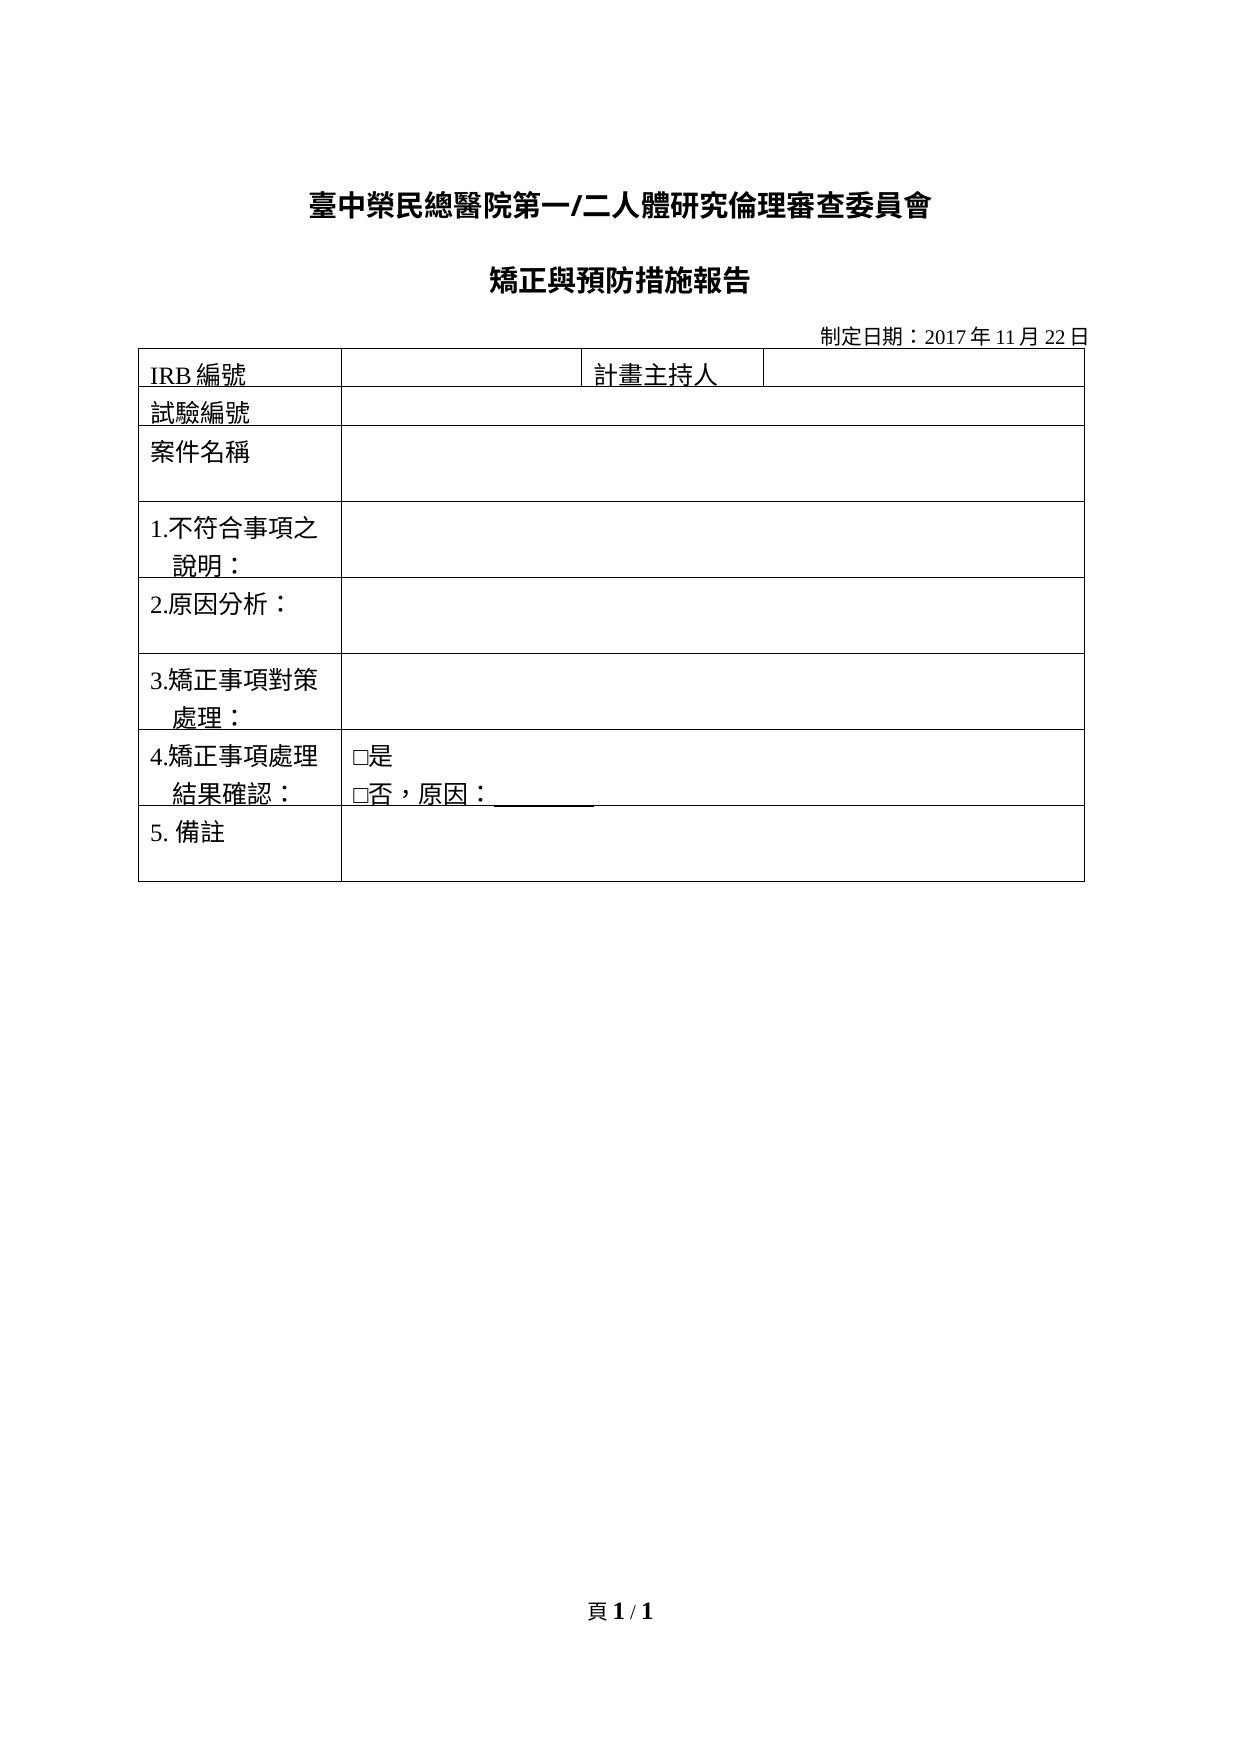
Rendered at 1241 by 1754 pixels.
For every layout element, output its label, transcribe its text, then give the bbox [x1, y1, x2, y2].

table_cell 試驗編號 [139, 387, 341, 424]
table_header IRB編號 [139, 349, 341, 386]
table_header [342, 349, 581, 386]
table_cell [342, 654, 1084, 729]
table_cell [342, 426, 1084, 501]
text 制定日期：2017年11月22日 [150, 310, 1090, 347]
table_header [764, 349, 1084, 386]
table_cell [342, 806, 1084, 881]
table_cell [342, 578, 1084, 653]
table_cell 案件名稱 [139, 426, 341, 501]
table_cell [342, 387, 1084, 424]
table_cell 4.矯正事項處理結果確認： [139, 730, 341, 805]
table_cell 1.不符合事項之說明： [139, 502, 341, 577]
text 臺中榮民總醫院第一/二人體研究倫理審查委員會 [150, 160, 1090, 235]
table_cell 2.原因分析： [139, 578, 341, 653]
table_cell 3.矯正事項對策處理： [139, 654, 341, 729]
table_header 計畫主持人 [582, 349, 763, 386]
table_cell □是 □否，原因： [342, 730, 1084, 805]
text 矯正與預防措施報告 [150, 235, 1090, 310]
table_cell 5. 備註 [139, 806, 341, 881]
table_cell [342, 502, 1084, 577]
